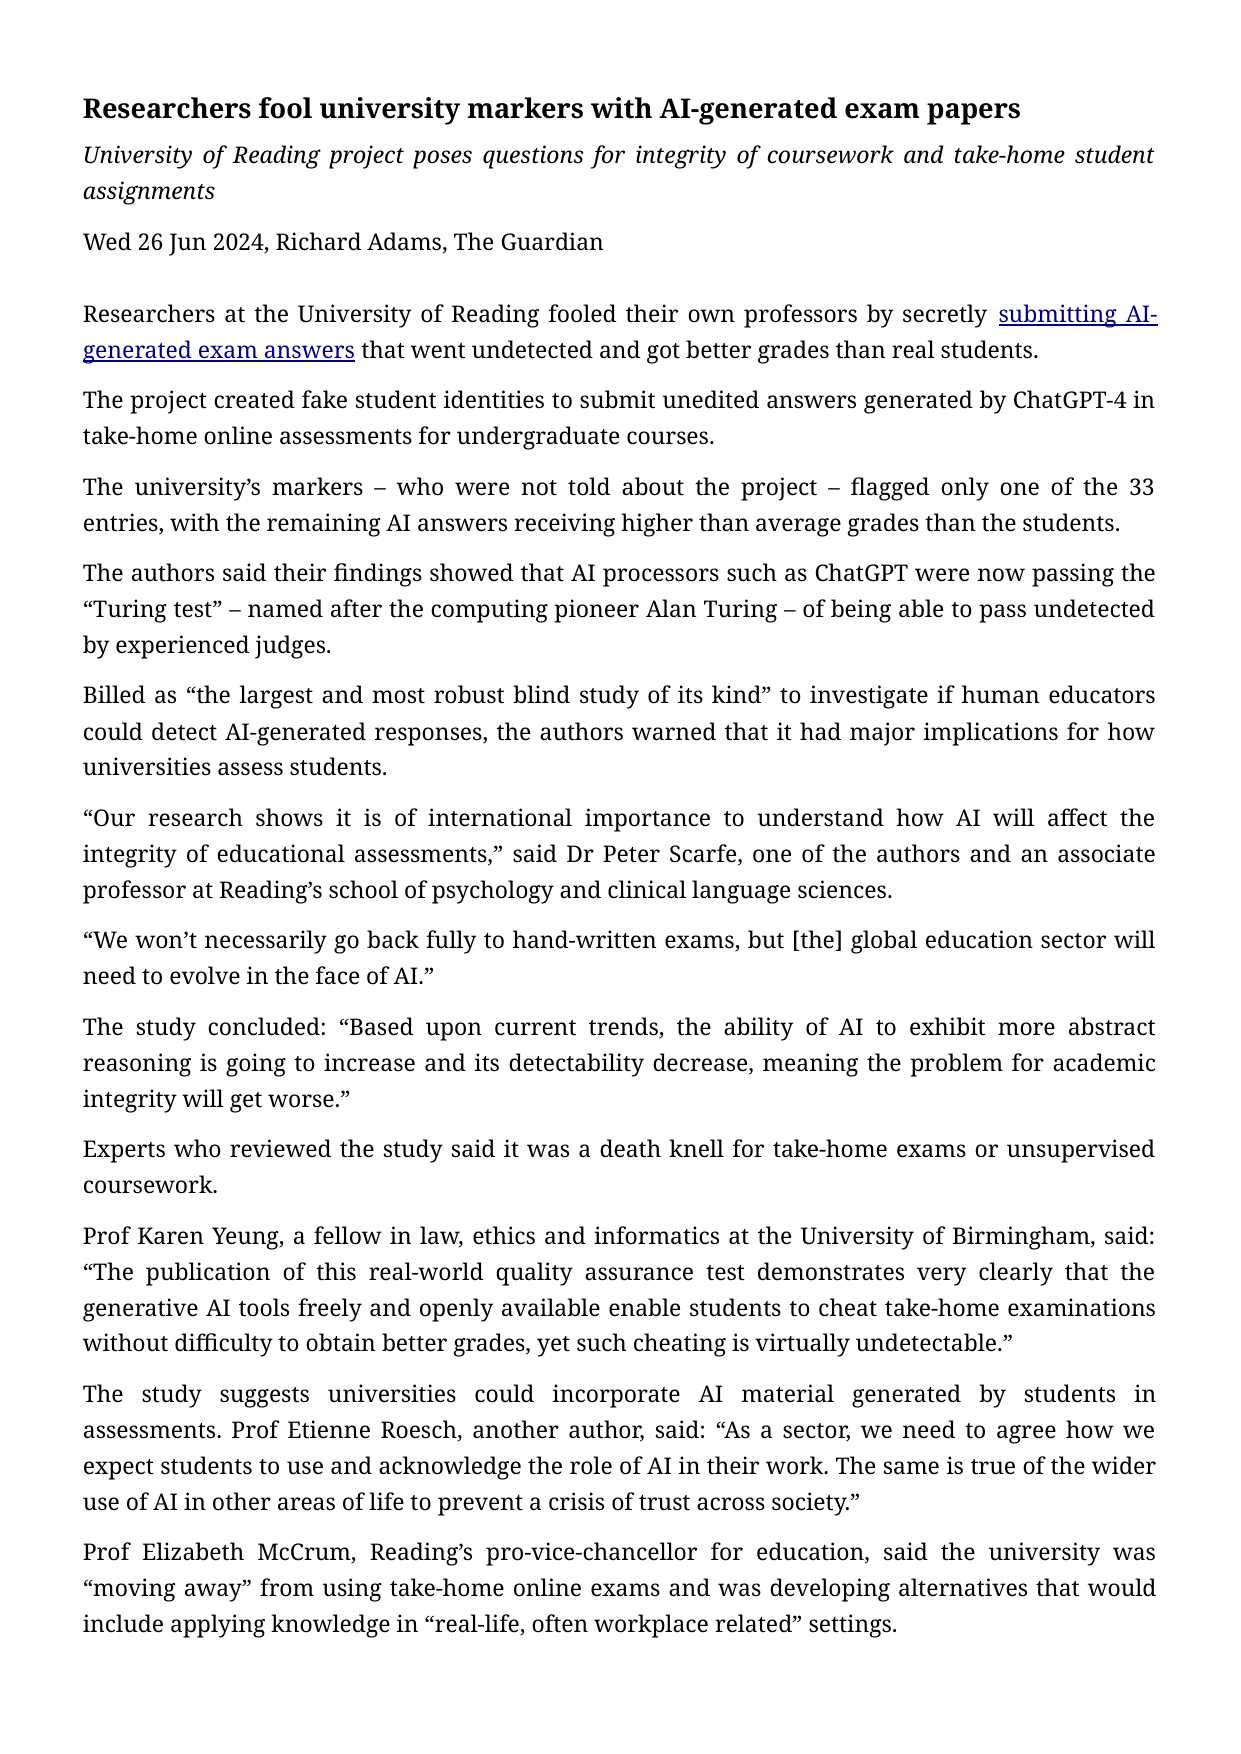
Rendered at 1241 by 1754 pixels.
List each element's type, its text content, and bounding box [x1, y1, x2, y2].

text Prof Karen Yeung, a fellow in law, ethics and informatics at the University of Birmingham, said: “The publication of this real-world quality assurance test demonstrates very clearly that the generative AI tools freely and openly available enable students to cheat take-home examinations without difficulty to obtain better grades, yet such cheating is virtually undetectable.” [83, 1219, 1157, 1359]
text The study concluded: “Based upon current trends, the ability of AI to exhibit more abstract reasoning is going to increase and its detectability decrease, meaning the problem for academic integrity will get worse.” [83, 1011, 1157, 1114]
text “Our research shows it is of international importance to understand how AI will affect the integrity of educational assessments,” said Dr Peter Scarfe, one of the authors and an associate professor at Reading’s school of psychology and clinical language sciences. [83, 802, 1157, 905]
text The study suggests universities could incorporate AI material generated by students in assessments. Prof Etienne Roesch, another author, said: “As a sector, we need to agree how we expect students to use and acknowledge the role of AI in their work. The same is true of the wider use of AI in other areas of life to prevent a crisis of trust across society.” [83, 1378, 1157, 1517]
text Wed 26 Jun 2024, Richard Adams, The Guardian [83, 226, 1157, 257]
subtitle Researchers fool university markers with AI-generated exam papers [83, 90, 1157, 127]
text Billed as “the largest and most robust blind study of its kind” to investigate if human educators could detect AI-generated responses, the authors warned that it had major implications for how universities assess students. [83, 679, 1157, 783]
text Researchers at the University of Reading fooled their own professors by secretly submitting AI-generated exam answers that went undetected and got better grades than real students. [83, 298, 1157, 365]
text Prof Elizabeth McCrum, Reading’s pro-vice-chancellor for education, said the university was “moving away” from using take-home online exams and was developing alternatives that would include applying knowledge in “real-life, often workplace related” settings. [83, 1536, 1157, 1639]
text Experts who reviewed the study said it was a death knell for take-home exams or unsupervised coursework. [83, 1133, 1157, 1200]
text The authors said their findings showed that AI processors such as ChatGPT were now passing the “Turing test” – named after the computing pioneer Alan Turing – of being able to pass undetected by experienced judges. [83, 557, 1157, 660]
text University of Reading project poses questions for integrity of coursework and take-home student assignments [83, 139, 1157, 207]
text The project created fake student identities to submit unedited answers generated by ChatGPT-4 in take-home online assessments for undergraduate courses. [83, 384, 1157, 451]
text “We won’t necessarily go back fully to hand-written exams, but [the] global education sector will need to evolve in the face of AI.” [83, 924, 1157, 991]
text The university’s markers – who were not told about the project – flagged only one of the 33 entries, with the remaining AI answers receiving higher than average grades than the students. [83, 471, 1157, 538]
